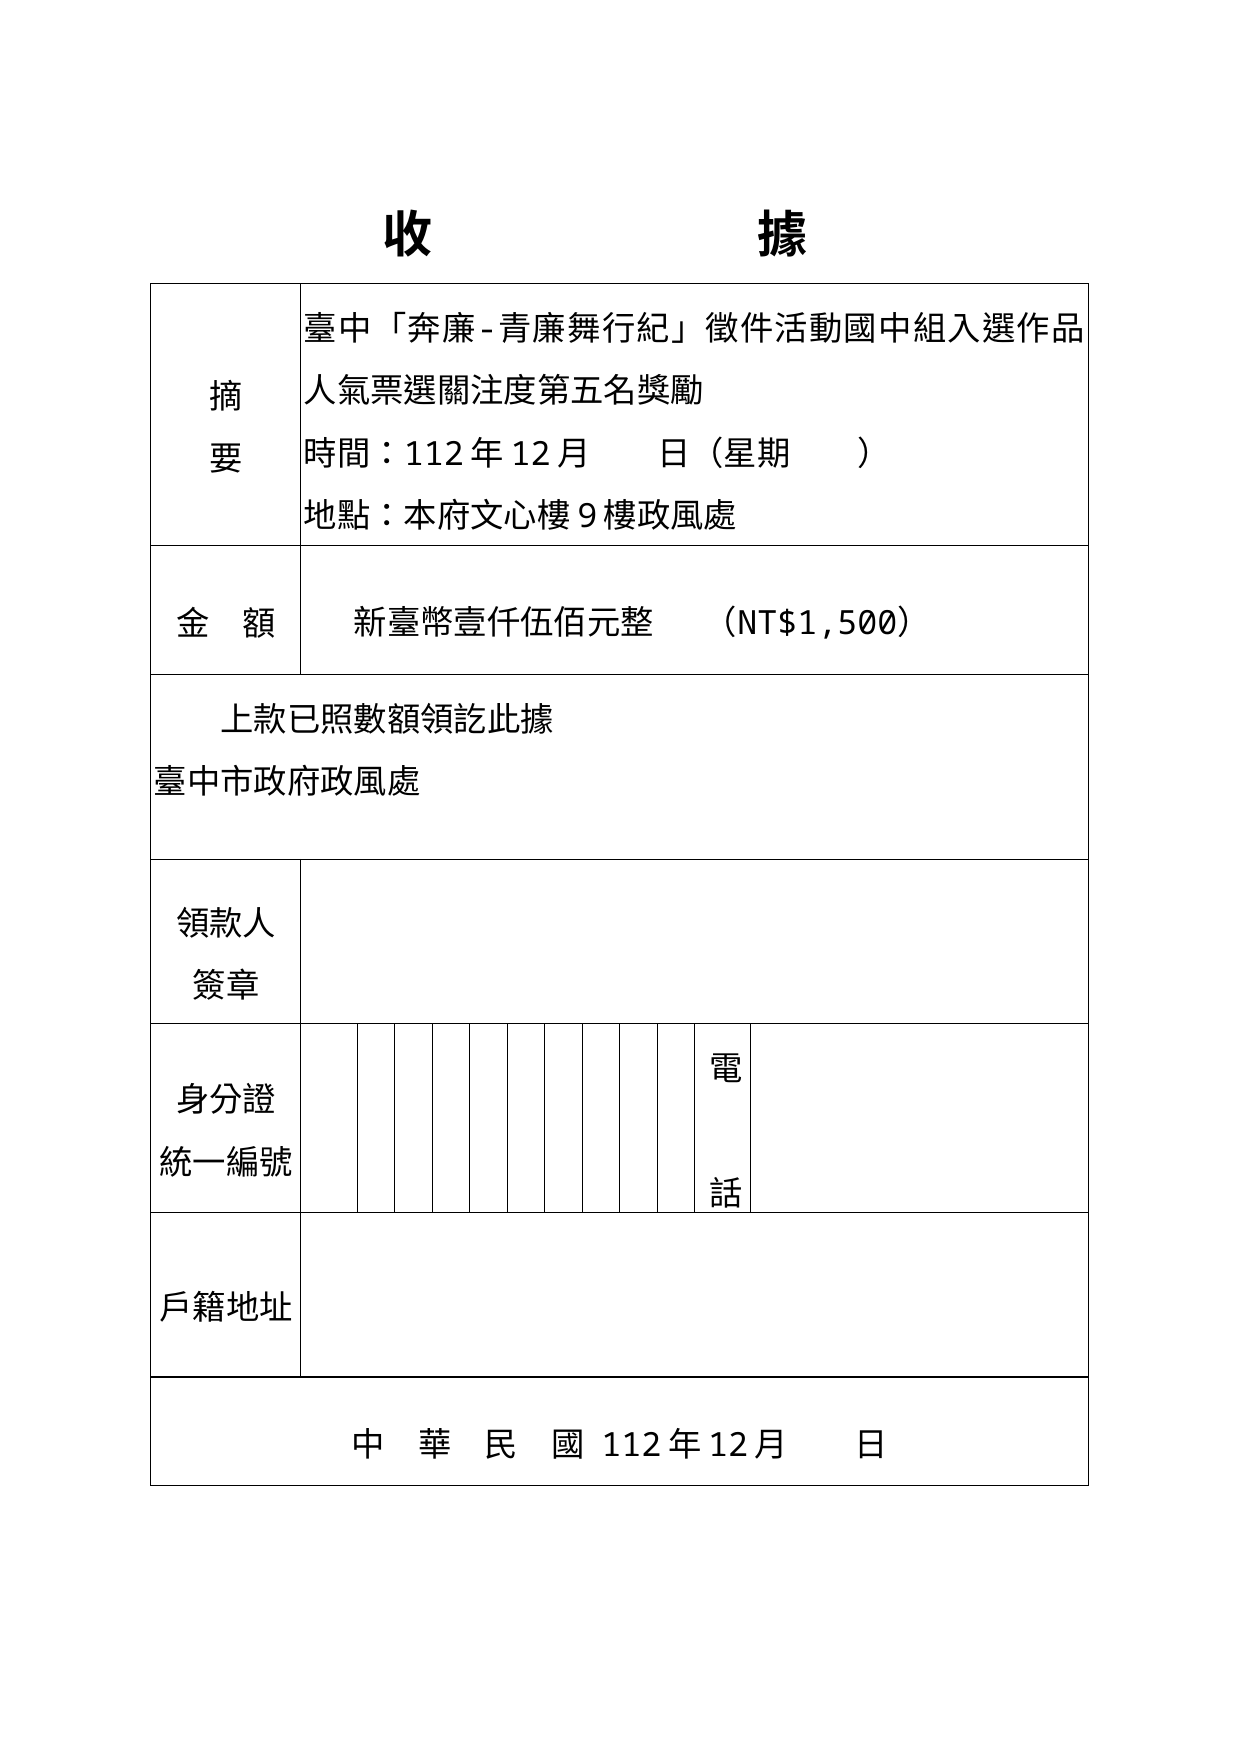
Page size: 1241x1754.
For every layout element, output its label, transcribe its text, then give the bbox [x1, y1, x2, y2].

table_cell 中 華 民 國 112年12月 日 [151, 1378, 1088, 1485]
table_cell [301, 1024, 357, 1212]
table_header 臺中「奔廉-青廉舞行紀」徵件活動國中組入選作品人氣票選關注度第五名獎勵 時間：112年12月 日（星期 ） 地點：本府文心樓9樓政風處 [301, 284, 1088, 545]
table_cell 電 話 [695, 1024, 750, 1212]
table_cell 上款已照數額領訖此據 臺中市政府政風處 [151, 675, 1088, 859]
table_cell [358, 1024, 394, 1212]
table_cell [433, 1024, 469, 1212]
table_cell [301, 1213, 1088, 1376]
table_cell [583, 1024, 619, 1212]
table_cell 領款人 簽章 [151, 860, 300, 1023]
table_cell 金 額 [151, 546, 300, 674]
text 收 據 [187, 158, 1053, 283]
table_cell 戶籍地址 [151, 1213, 300, 1376]
table_cell [658, 1024, 694, 1212]
table_cell 身分證 統一編號 [151, 1024, 300, 1212]
table_cell [395, 1024, 432, 1212]
table_cell 新臺幣壹仟伍佰元整 （NT$1,500） [301, 546, 1088, 674]
table_cell [508, 1024, 544, 1212]
table_header 摘 要 [151, 284, 300, 545]
table_cell [751, 1024, 1088, 1212]
table_cell [301, 860, 1088, 1023]
table_cell [470, 1024, 507, 1212]
table_cell [545, 1024, 582, 1212]
table_cell [620, 1024, 657, 1212]
